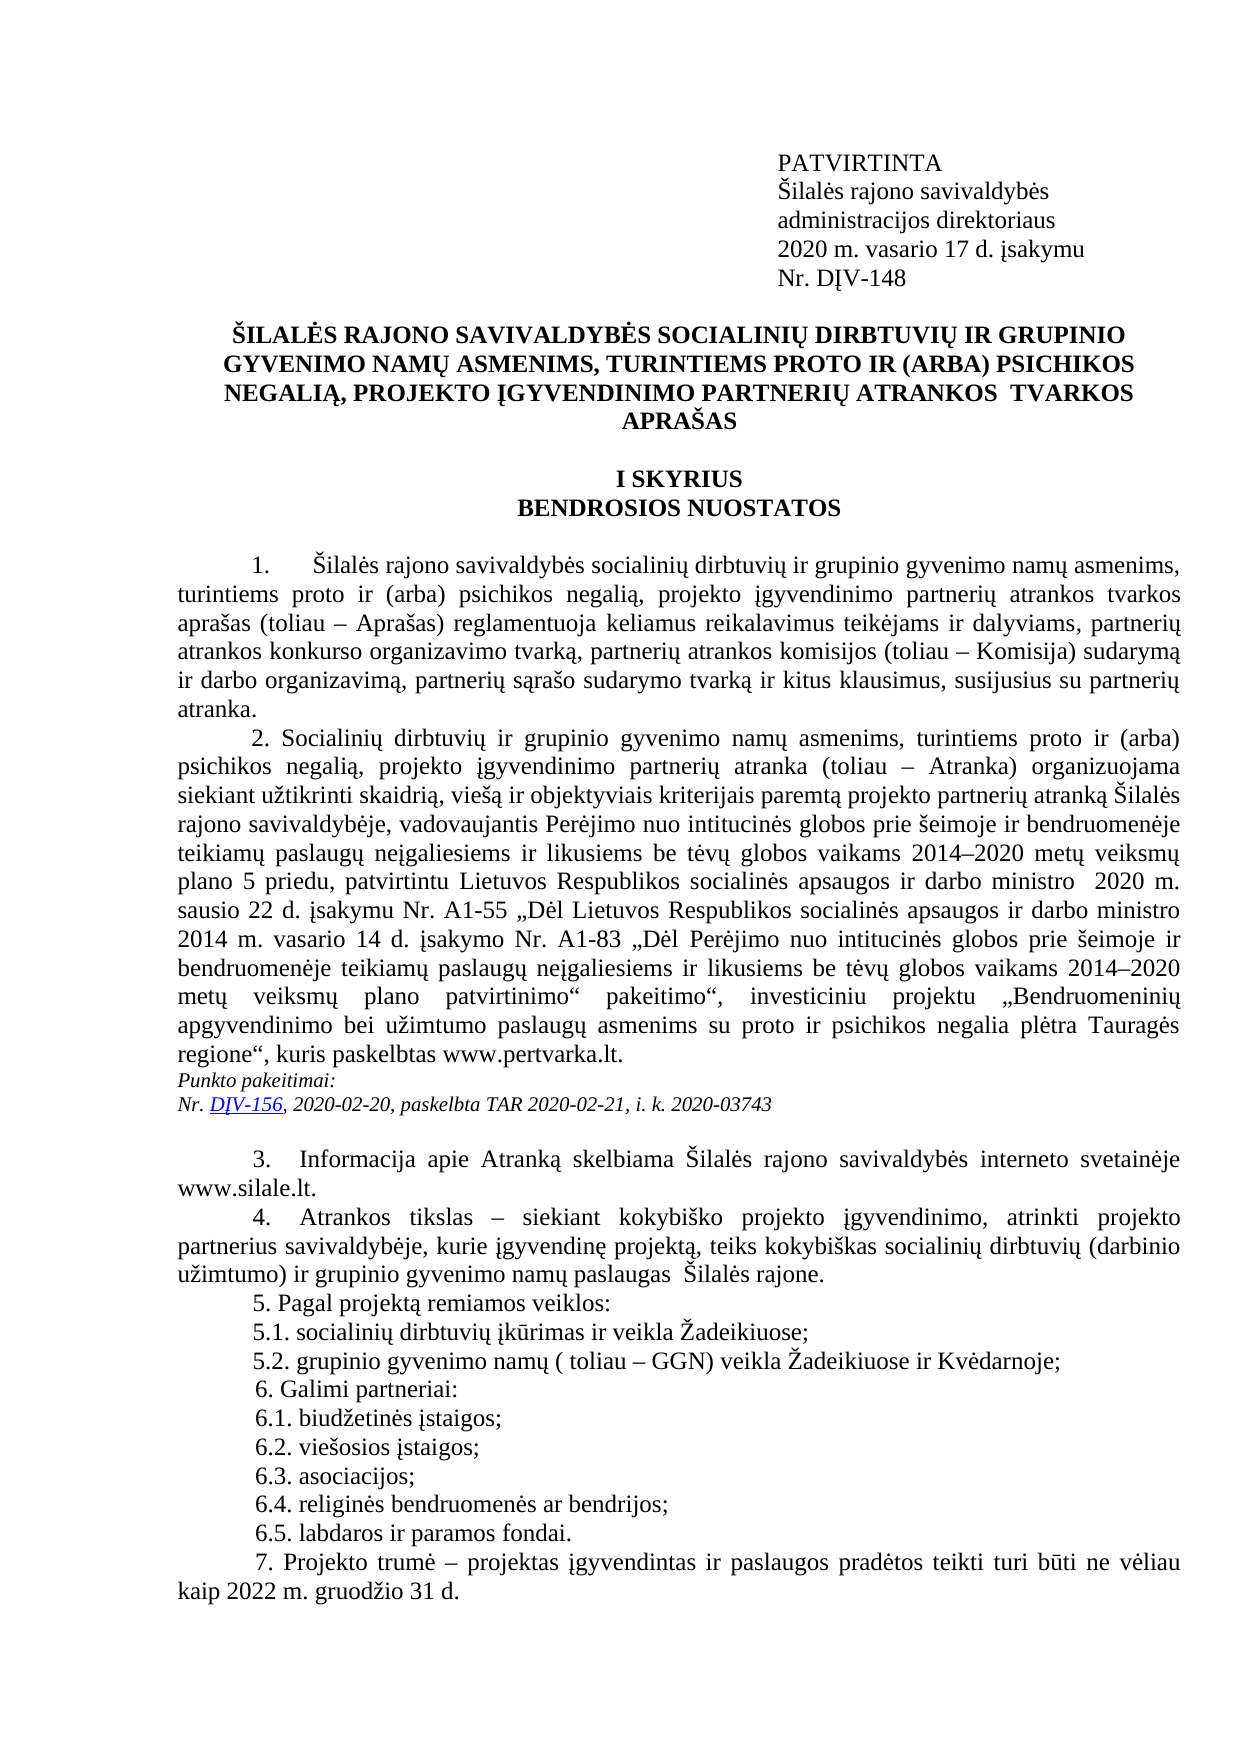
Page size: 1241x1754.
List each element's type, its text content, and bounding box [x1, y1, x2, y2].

text 6. Galimi partneriai: [177, 1374, 1181, 1403]
text 6.3. asociacijos; [177, 1461, 1181, 1489]
text 2. Socialinių dirbtuvių ir grupinio gyvenimo namų asmenims, turintiems proto ir (arba) psichikos negalią, projekto įgyvendinimo partnerių atranka (toliau – Atranka) organizuojama siekiant užtikrinti skaidrią, viešą ir objektyviais kriterijais paremtą projekto partnerių atranką Šilalės rajono savivaldybėje, vadovaujantis Perėjimo nuo intitucinės globos prie šeimoje ir bendruomenėje teikiamų paslaugų neįgaliesiems ir likusiems be tėvų globos vaikams 2014–2020 metų veiksmų plano 5 priedu, patvirtintu Lietuvos Respublikos socialinės apsaugos ir darbo ministro 2020 m. sausio 22 d. įsakymu Nr. A1-55 „Dėl Lietuvos Respublikos socialinės apsaugos ir darbo ministro 2014 m. vasario 14 d. įsakymo Nr. A1-83 „Dėl Perėjimo nuo intitucinės globos prie šeimoje ir bendruomenėje teikiamų paslaugų neįgaliesiems ir likusiems be tėvų globos vaikams 2014–2020 metų veiksmų plano patvirtinimo“ pakeitimo“, investiciniu projektu „Bendruomeninių apgyvendinimo bei užimtumo paslaugų asmenims su proto ir psichikos negalia plėtra Tauragės regione“, kuris paskelbtas www.pertvarka.lt. [177, 723, 1181, 1068]
text BENDROSIOS NUOSTATOS [177, 493, 1181, 521]
text 5.1. socialinių dirbtuvių įkūrimas ir veikla Žadeikiuose; [177, 1317, 1181, 1346]
text 5. Pagal projektą remiamos veiklos: [177, 1288, 1181, 1317]
text 4. Atrankos tikslas – siekiant kokybiško projekto įgyvendinimo, atrinkti projekto partnerius savivaldybėje, kurie įgyvendinę projektą, teiks kokybiškas socialinių dirbtuvių (darbinio užimtumo) ir grupinio gyvenimo namų paslaugas Šilalės rajone. [177, 1202, 1181, 1288]
text 3. Informacija apie Atranką skelbiama Šilalės rajono savivaldybės interneto svetainėje www.silale.lt. [177, 1144, 1181, 1202]
text Šilalės rajono savivaldybės [777, 176, 1181, 205]
text 6.1. biudžetinės įstaigos; [177, 1403, 1181, 1432]
text administracijos direktoriaus [777, 205, 1181, 234]
text I SKYRIUS [177, 464, 1181, 493]
text 6.2. viešosios įstaigos; [177, 1432, 1181, 1461]
text Nr. DĮV-156, 2020-02-20, paskelbta TAR 2020-02-21, i. k. 2020-03743 [177, 1092, 1181, 1116]
text ŠILALĖS RAJONO SAVIVALDYBĖS SOCIALINIŲ DIRBTUVIŲ IR GRUPINIO GYVENIMO NAMŲ ASMENIMS, TURINTIEMS PROTO IR (ARBA) PSICHIKOS NEGALIĄ, PROJEKTO ĮGYVENDINIMO PARTNERIŲ ATRANKOS TVARKOS APRAŠAS [177, 320, 1181, 435]
text 6.4. religinės bendruomenės ar bendrijos; [177, 1489, 1181, 1518]
text 7. Projekto trumė – projektas įgyvendintas ir paslaugos pradėtos teikti turi būti ne vėliau kaip 2022 m. gruodžio 31 d. [177, 1547, 1181, 1604]
text 1. Šilalės rajono savivaldybės socialinių dirbtuvių ir grupinio gyvenimo namų asmenims, turintiems proto ir (arba) psichikos negalią, projekto įgyvendinimo partnerių atrankos tvarkos aprašas (toliau – Aprašas) reglamentuoja keliamus reikalavimus teikėjams ir dalyviams, partnerių atrankos konkurso organizavimo tvarką, partnerių atrankos komisijos (toliau – Komisija) sudarymą ir darbo organizavimą, partnerių sąrašo sudarymo tvarką ir kitus klausimus, susijusius su partnerių atranka. [177, 550, 1181, 723]
text Nr. DĮV-148 [777, 263, 1181, 291]
text 6.5. labdaros ir paramos fondai. [177, 1518, 1181, 1547]
text patvirtinta [777, 148, 1181, 176]
text 2020 m. vasario 17 d. įsakymu [777, 234, 1181, 263]
text Punkto pakeitimai: [177, 1068, 1181, 1092]
text 5.2. grupinio gyvenimo namų ( toliau – GGN) veikla Žadeikiuose ir Kvėdarnoje; [177, 1346, 1181, 1374]
